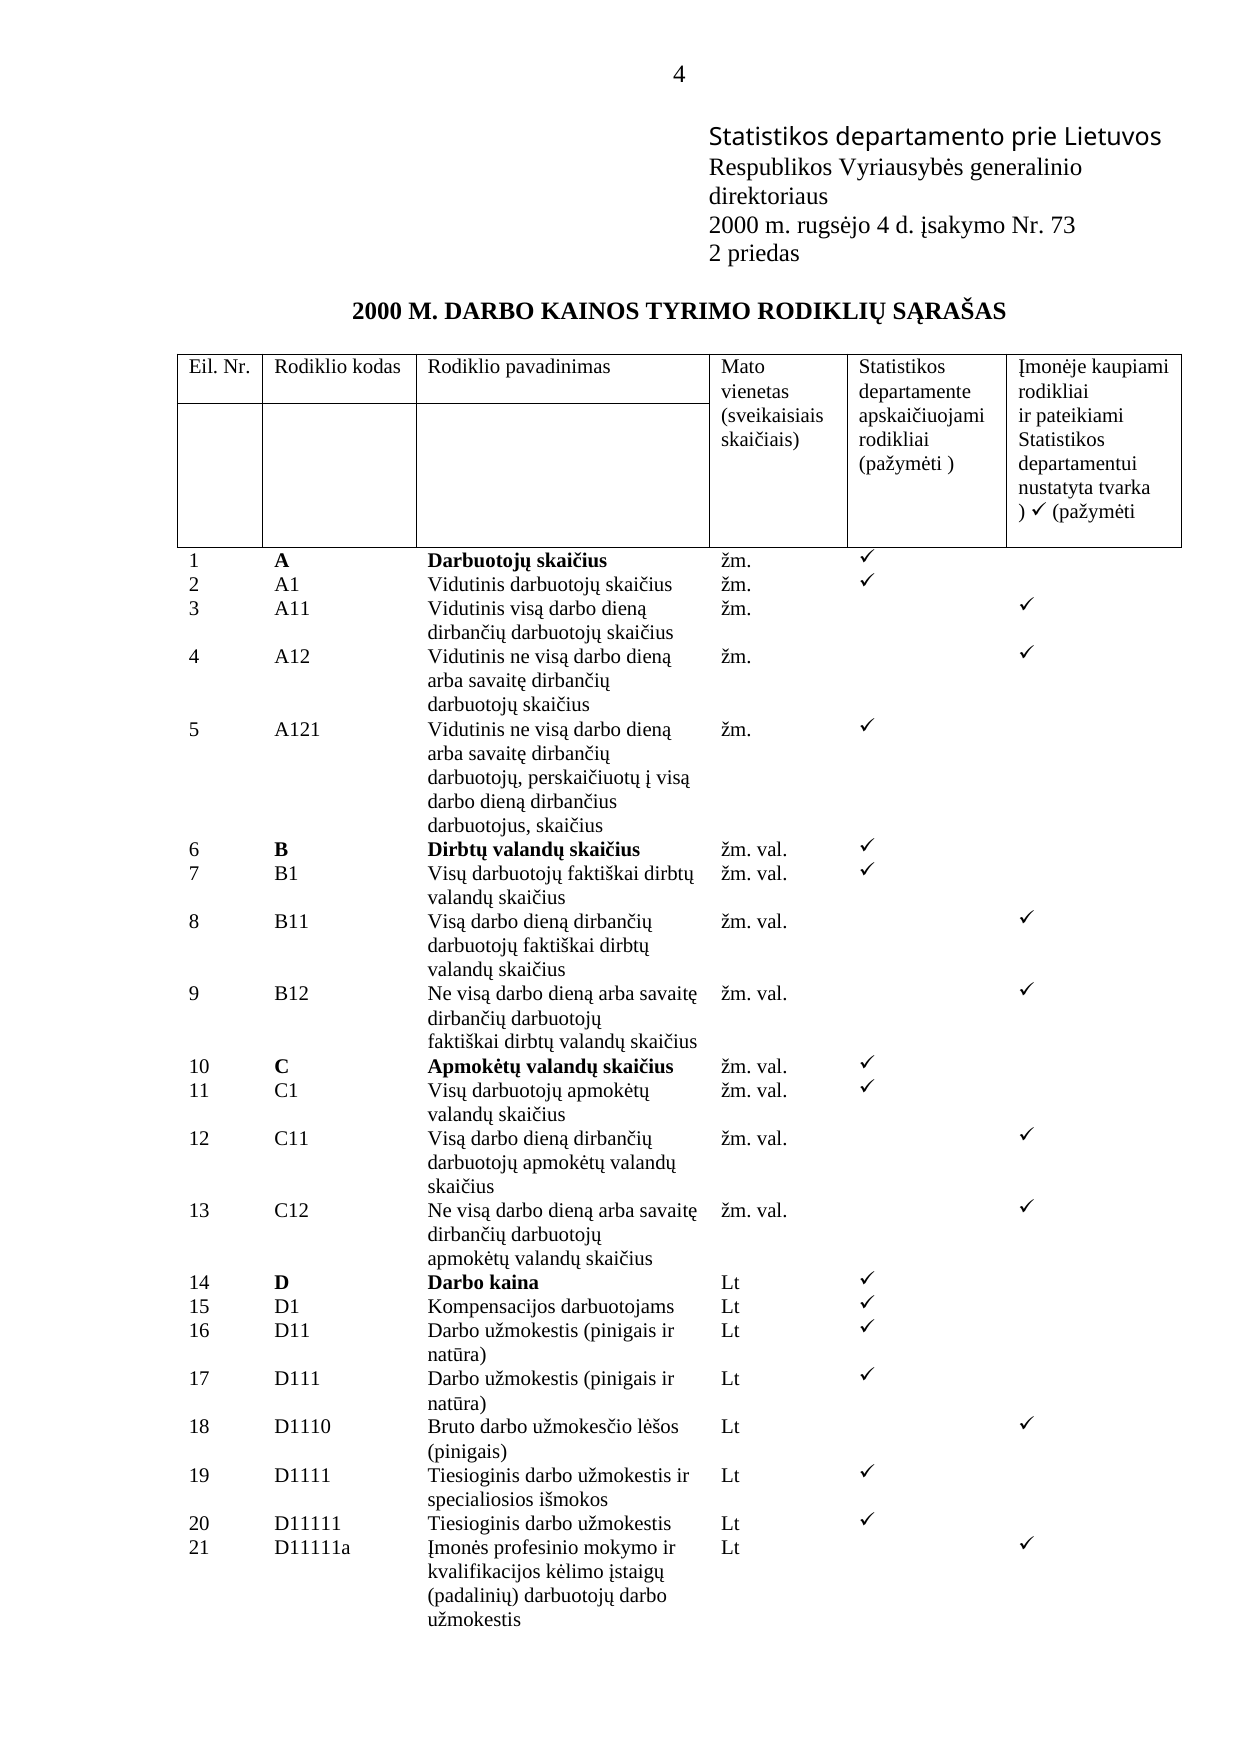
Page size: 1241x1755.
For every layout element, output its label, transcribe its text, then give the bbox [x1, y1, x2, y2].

table_cell [1007, 1366, 1181, 1414]
table_cell Darbo užmokestis (pinigais ir natūra) [416, 1318, 709, 1366]
table_cell [848, 596, 1007, 644]
table_cell [1007, 572, 1181, 596]
table_cell  [848, 1366, 1007, 1414]
table_cell 19 [177, 1463, 263, 1511]
table_cell C12 [263, 1198, 416, 1246]
table_cell Visą darbo dieną dirbančių darbuotojų faktiškai dirbtų [416, 909, 709, 957]
table_cell [1007, 1246, 1181, 1270]
table_cell [1007, 813, 1181, 837]
table_header Eil. Nr. [178, 355, 262, 403]
table_cell žm. val. [710, 909, 847, 957]
table_cell A [263, 548, 416, 572]
table_cell [1007, 1054, 1181, 1078]
table_cell  [848, 1463, 1007, 1511]
table_cell D [263, 1270, 416, 1294]
table_cell [178, 404, 262, 547]
table_cell [177, 957, 263, 981]
table_cell [710, 765, 847, 813]
table_cell [263, 1583, 416, 1631]
table_cell [710, 1246, 847, 1270]
table_cell [848, 644, 1007, 717]
table_cell [848, 957, 1007, 981]
table_cell [177, 1030, 263, 1053]
table_cell [263, 813, 416, 837]
table_cell [1007, 1078, 1181, 1126]
table_cell Bruto darbo užmokesčio lėšos (pinigais) [416, 1415, 709, 1463]
table_cell (padalinių) darbuotojų darbo užmokestis [416, 1583, 709, 1631]
table_cell darbuotojus, skaičius [416, 813, 709, 837]
table_cell žm. val. [710, 1126, 847, 1174]
table_cell [177, 1583, 263, 1631]
table_cell Įmonės profesinio mokymo ir kvalifikacijos kėlimo įstaigų [416, 1535, 709, 1583]
table_cell Lt [710, 1535, 847, 1583]
table_cell 5 [177, 717, 263, 765]
table_cell Lt [710, 1318, 847, 1366]
table_cell [710, 1174, 847, 1198]
table_cell [263, 1174, 416, 1198]
table_cell žm. val. [710, 837, 847, 861]
table_cell darbuotojų, perskaičiuotų į visą darbo dieną dirbančius [416, 765, 709, 813]
table_cell žm. val. [710, 1198, 847, 1246]
table_cell [177, 813, 263, 837]
table_cell C [263, 1054, 416, 1078]
table_cell skaičius [416, 1174, 709, 1198]
table_cell Visą darbo dieną dirbančių darbuotojų apmokėtų valandų [416, 1126, 709, 1174]
table_cell [177, 1246, 263, 1270]
table_header Įmonėje kaupiami rodikliai ir pateikiami Statistikos departamentui nustatyta tvarka )  (pažymėti [1007, 355, 1181, 547]
table_cell žm. [710, 548, 847, 572]
table_cell  [1007, 1535, 1181, 1583]
table_cell Apmokėtų valandų skaičius [416, 1054, 709, 1078]
table_cell A12 [263, 644, 416, 717]
text Statistikos departamento prie Lietuvos [177, 118, 1181, 152]
table_cell Lt [710, 1270, 847, 1294]
table_cell 7 [177, 861, 263, 909]
table_cell  [848, 548, 1007, 572]
table_cell žm. [710, 596, 847, 644]
table_cell [848, 1174, 1007, 1198]
table_cell [1007, 765, 1181, 813]
table_cell [417, 404, 709, 547]
table_cell [848, 813, 1007, 837]
table_cell B12 [263, 981, 416, 1029]
table_cell  [848, 1078, 1007, 1126]
table_cell [1007, 717, 1181, 765]
table_cell  [848, 1511, 1007, 1535]
table_cell [1007, 1294, 1181, 1318]
table_cell  [848, 717, 1007, 765]
table_cell Visų darbuotojų faktiškai dirbtų valandų skaičius [416, 861, 709, 909]
table_cell [710, 957, 847, 981]
table_cell 11 [177, 1078, 263, 1126]
table_cell C1 [263, 1078, 416, 1126]
table_header Statistikos departamente apskaičiuojami rodikliai (pažymėti ) [848, 355, 1006, 547]
table_cell [263, 765, 416, 813]
text Respublikos Vyriausybės generalinio [177, 152, 1181, 181]
table_cell [263, 957, 416, 981]
table_cell žm. [710, 572, 847, 596]
table_cell  [848, 1318, 1007, 1366]
table_cell Vidutinis ne visą darbo dieną arba savaitę dirbančių darbuotojų skaičius [416, 644, 709, 717]
table_cell  [1007, 644, 1181, 717]
table_cell [848, 765, 1007, 813]
table_cell 1 [177, 548, 263, 572]
table_cell Darbo užmokestis (pinigais ir natūra) [416, 1366, 709, 1414]
table_cell 17 [177, 1366, 263, 1414]
table_cell Dirbtų valandų skaičius [416, 837, 709, 861]
table_cell [263, 1246, 416, 1270]
table_cell [848, 1246, 1007, 1270]
table_cell [710, 1583, 847, 1631]
table_header Rodiklio pavadinimas [417, 355, 709, 403]
table_cell D11111a [263, 1535, 416, 1583]
table_cell [710, 1030, 847, 1053]
table_cell  [1007, 1415, 1181, 1463]
table_cell 18 [177, 1415, 263, 1463]
table_cell  [848, 1294, 1007, 1318]
table_cell  [1007, 1198, 1181, 1246]
table_cell Kompensacijos darbuotojams [416, 1294, 709, 1318]
table_cell A121 [263, 717, 416, 765]
table_cell 20 [177, 1511, 263, 1535]
table_cell Ne visą darbo dieną arba savaitę dirbančių darbuotojų [416, 981, 709, 1029]
table_cell [1007, 837, 1181, 861]
table_header Rodiklio kodas [263, 355, 416, 403]
table_cell [848, 1583, 1007, 1631]
table_cell [177, 765, 263, 813]
table_cell [848, 909, 1007, 957]
table_cell Ne visą darbo dieną arba savaitę dirbančių darbuotojų [416, 1198, 709, 1246]
table_cell žm. val. [710, 1078, 847, 1126]
table_cell Tiesioginis darbo užmokestis [416, 1511, 709, 1535]
table_cell D1111 [263, 1463, 416, 1511]
table_cell D111 [263, 1366, 416, 1414]
table_cell B [263, 837, 416, 861]
table_cell 21 [177, 1535, 263, 1583]
table_cell [710, 813, 847, 837]
table_cell Lt [710, 1366, 847, 1414]
table_cell Lt [710, 1511, 847, 1535]
table_cell  [848, 572, 1007, 596]
table_cell [1007, 1318, 1181, 1366]
table_cell apmokėtų valandų skaičius [416, 1246, 709, 1270]
table_cell  [848, 1054, 1007, 1078]
table_cell žm. [710, 717, 847, 765]
table_cell D1110 [263, 1415, 416, 1463]
table_cell valandų skaičius [416, 957, 709, 981]
table_cell  [848, 837, 1007, 861]
table_cell 4 [177, 644, 263, 717]
table_cell Lt [710, 1415, 847, 1463]
table_cell 14 [177, 1270, 263, 1294]
table_cell [263, 1030, 416, 1053]
table_cell 10 [177, 1054, 263, 1078]
table_cell [1007, 1511, 1181, 1535]
table_cell  [1007, 909, 1181, 957]
table_cell žm. [710, 644, 847, 717]
table_cell [848, 1198, 1007, 1246]
table_cell [1007, 1270, 1181, 1294]
table_cell A11 [263, 596, 416, 644]
table_cell faktiškai dirbtų valandų skaičius [416, 1030, 709, 1053]
table_cell D11 [263, 1318, 416, 1366]
table_cell Vidutinis ne visą darbo dieną arba savaitę dirbančių [416, 717, 709, 765]
table_cell 3 [177, 596, 263, 644]
table_cell 6 [177, 837, 263, 861]
table_cell [848, 1535, 1007, 1583]
table_cell Darbo kaina [416, 1270, 709, 1294]
table_cell 16 [177, 1318, 263, 1366]
table_cell  [1007, 596, 1181, 644]
table_cell  [1007, 1126, 1181, 1174]
table_cell  [848, 1270, 1007, 1294]
table_header Mato vienetas (sveikaisiais skaičiais) [710, 355, 847, 547]
text 2 priedas [177, 238, 1181, 267]
table_cell D11111 [263, 1511, 416, 1535]
table_cell [1007, 1463, 1181, 1511]
table_cell Lt [710, 1463, 847, 1511]
table_cell 15 [177, 1294, 263, 1318]
table_cell  [1007, 981, 1181, 1029]
table_cell [848, 1030, 1007, 1053]
table_cell [848, 1415, 1007, 1463]
table_cell B1 [263, 861, 416, 909]
table_cell Visų darbuotojų apmokėtų valandų skaičius [416, 1078, 709, 1126]
table_cell [263, 404, 416, 547]
table_cell C11 [263, 1126, 416, 1174]
table_cell [848, 1126, 1007, 1174]
text 2000 m. DARBO KAINOS TYRIMO RODIKLIŲ SĄRAšAS [177, 296, 1181, 325]
table_cell B11 [263, 909, 416, 957]
table_cell žm. val. [710, 1054, 847, 1078]
table_cell [1007, 548, 1181, 572]
table_cell D1 [263, 1294, 416, 1318]
table_cell 12 [177, 1126, 263, 1174]
table_cell [1007, 861, 1181, 909]
table_cell žm. val. [710, 861, 847, 909]
table_cell [177, 1174, 263, 1198]
text 2000 m. rugsėjo 4 d. įsakymo Nr. 73 [177, 210, 1181, 238]
table_cell [1007, 1174, 1181, 1198]
table_cell [1007, 957, 1181, 981]
table_cell Tiesioginis darbo užmokestis ir specialiosios išmokos [416, 1463, 709, 1511]
table_cell Darbuotojų skaičius [416, 548, 709, 572]
table_cell Vidutinis darbuotojų skaičius [416, 572, 709, 596]
text direktoriaus [177, 181, 1181, 210]
table_cell [1007, 1583, 1181, 1631]
table_cell 13 [177, 1198, 263, 1246]
table_cell Lt [710, 1294, 847, 1318]
table_cell A1 [263, 572, 416, 596]
table_cell 8 [177, 909, 263, 957]
table_cell 9 [177, 981, 263, 1029]
table_cell Vidutinis visą darbo dieną dirbančių darbuotojų skaičius [416, 596, 709, 644]
table_cell žm. val. [710, 981, 847, 1029]
table_cell 2 [177, 572, 263, 596]
table_cell [1007, 1030, 1181, 1053]
table_cell [848, 981, 1007, 1029]
table_cell  [848, 861, 1007, 909]
